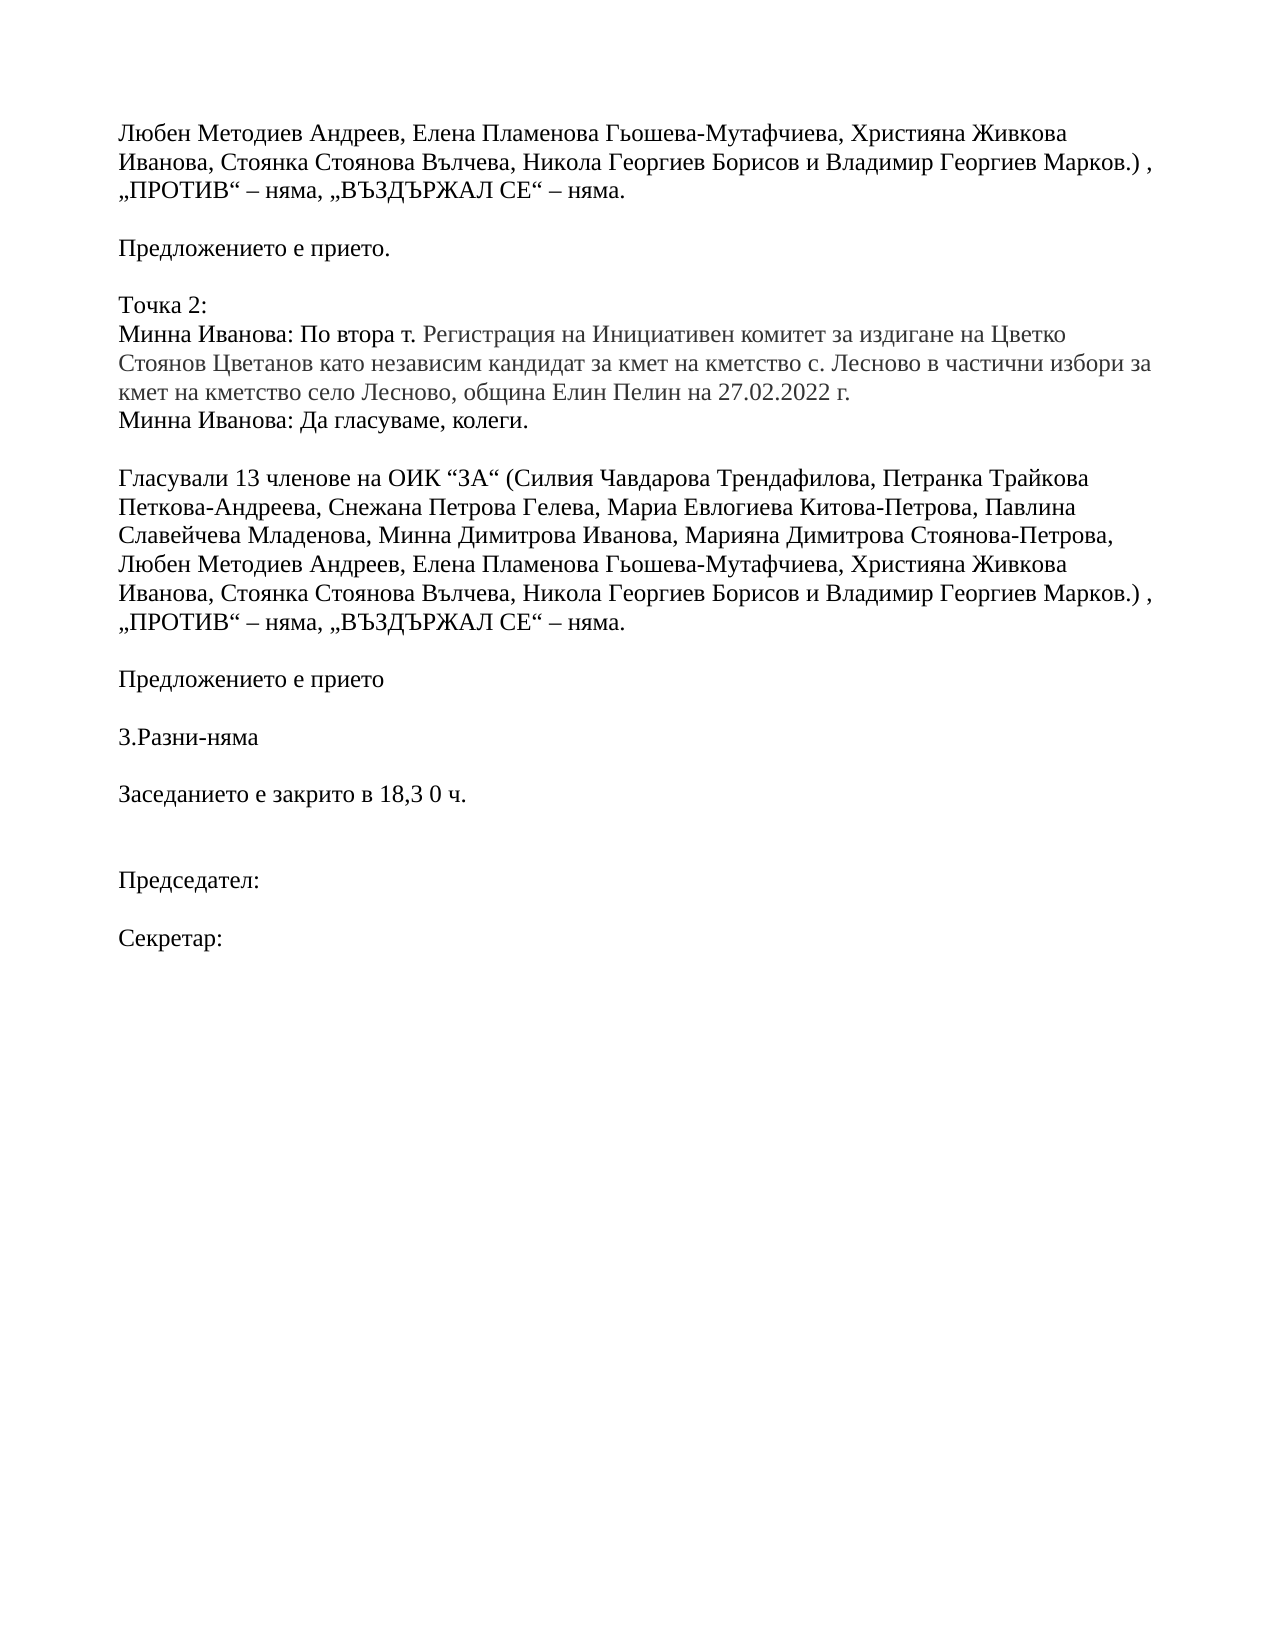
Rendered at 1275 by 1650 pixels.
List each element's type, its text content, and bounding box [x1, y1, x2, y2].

text Минна Иванова: Да гласуваме, колеги. [118, 406, 1157, 434]
text Секретар: [118, 923, 1157, 952]
text Предложението е прието [118, 664, 1157, 693]
text Гласували 13 членове на ОИК “ЗА“ (Силвия Чавдарова Трендафилова, Петранка Трайкова Петкова-Андреева, Снежана Петрова Гелева, Мариа Евлогиева Китова-Петрова, Павлина Славейчева Младенова, Минна Димитрова Иванова, Марияна Димитрова Стоянова-Петрова, Любен Методиев Андреев, Елена Пламенова Гьошева-Мутафчиева, Християна Живкова Иванова, Стоянка Стоянова Вълчева, Никола Георгиев Борисов и Владимир Георгиев Марков.) , „ПРОТИВ“ – няма, „ВЪЗДЪРЖАЛ СЕ“ – няма. [118, 463, 1157, 636]
text Заседанието е закрито в 18,3 0 ч. [118, 779, 1157, 808]
text Любен Методиев Андреев, Елена Пламенова Гьошева-Мутафчиева, Християна Живкова Иванова, Стоянка Стоянова Вълчева, Никола Георгиев Борисов и Владимир Георгиев Марков.) , „ПРОТИВ“ – няма, „ВЪЗДЪРЖАЛ СЕ“ – няма. [118, 118, 1157, 204]
text 3.Разни-няма [118, 722, 1157, 751]
text Точка 2: [118, 291, 1157, 319]
text Минна Иванова: По втора т. Регистрация на Инициативен комитет за издигане на Цветко Стоянов Цветанов като независим кандидат за кмет на кметство с. Лесново в частични избори за кмет на кметство село Лесново, община Елин Пелин на 27.02.2022 г. [118, 319, 1157, 406]
text Председател: [118, 866, 1157, 894]
text Предложението е прието. [118, 233, 1157, 262]
